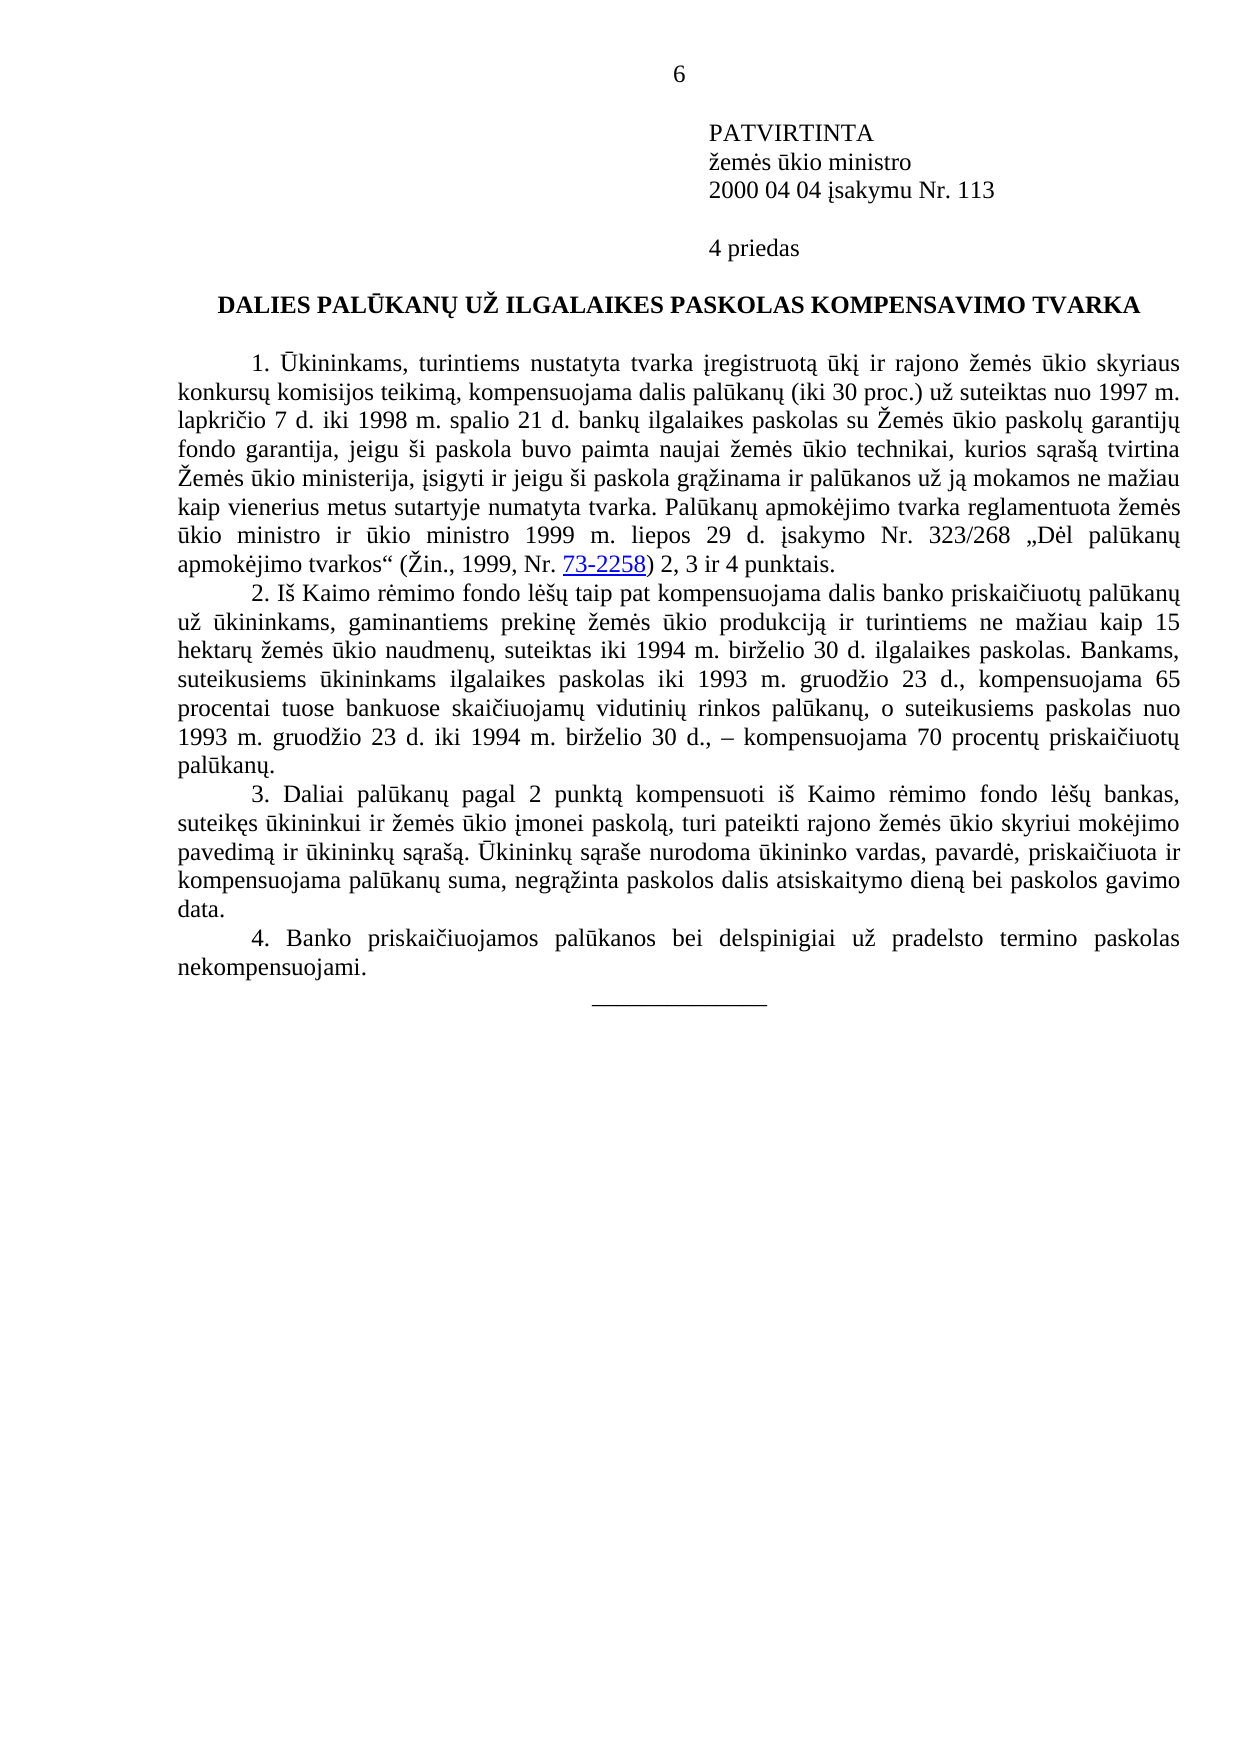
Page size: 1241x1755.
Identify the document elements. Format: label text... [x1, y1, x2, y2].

text 2. Iš Kaimo rėmimo fondo lėšų taip pat kompensuojama dalis banko priskaičiuotų palūkanų už ūkininkams, gaminantiems prekinę žemės ūkio produkciją ir turintiems ne mažiau kaip 15 hektarų žemės ūkio naudmenų, suteiktas iki 1994 m. birželio 30 d. ilgalaikes paskolas. Bankams, suteikusiems ūkininkams ilgalaikes paskolas iki 1993 m. gruodžio 23 d., kompensuojama 65 procentai tuose bankuose skaičiuojamų vidutinių rinkos palūkanų, o suteikusiems paskolas nuo 1993 m. gruodžio 23 d. iki 1994 m. birželio 30 d., – kompensuojama 70 procentų priskaičiuotų palūkanų. [177, 578, 1181, 779]
text 4. Banko priskaičiuojamos palūkanos bei delspinigiai už pradelsto termino paskolas nekompensuojami. [177, 923, 1181, 981]
text 2000 04 04 įsakymu Nr. 113 [177, 176, 1181, 204]
text dalies Palūkanų už ilgalaikes paskolas kompensavimo tvarka [177, 291, 1181, 319]
text 1. Ūkininkams, turintiems nustatyta tvarka įregistruotą ūkį ir rajono žemės ūkio skyriaus konkursų komisijos teikimą, kompensuojama dalis palūkanų (iki 30 proc.) už suteiktas nuo 1997 m. lapkričio 7 d. iki 1998 m. spalio 21 d. bankų ilgalaikes paskolas su Žemės ūkio paskolų garantijų fondo garantija, jeigu ši paskola buvo paimta naujai žemės ūkio technikai, kurios sąrašą tvirtina Žemės ūkio ministerija, įsigyti ir jeigu ši paskola grąžinama ir palūkanos už ją mokamos ne mažiau kaip vienerius metus sutartyje numatyta tvarka. Palūkanų apmokėjimo tvarka reglamentuota žemės ūkio ministro ir ūkio ministro 1999 m. liepos 29 d. įsakymo Nr. 323/268 „Dėl palūkanų apmokėjimo tvarkos“ (Žin., 1999, Nr. 73-2258) 2, 3 ir 4 punktais. [177, 348, 1181, 578]
text žemės ūkio ministro [177, 147, 1181, 176]
text 3. Daliai palūkanų pagal 2 punktą kompensuoti iš Kaimo rėmimo fondo lėšų bankas, suteikęs ūkininkui ir žemės ūkio įmonei paskolą, turi pateikti rajono žemės ūkio skyriui mokėjimo pavedimą ir ūkininkų sąrašą. Ūkininkų sąraše nurodoma ūkininko vardas, pavardė, priskaičiuota ir kompensuojama palūkanų suma, negrąžinta paskolos dalis atsiskaitymo dieną bei paskolos gavimo data. [177, 779, 1181, 923]
text patvirtinta [177, 118, 1181, 147]
text ______________ [177, 981, 1181, 1009]
text 4 priedas [177, 233, 1181, 262]
